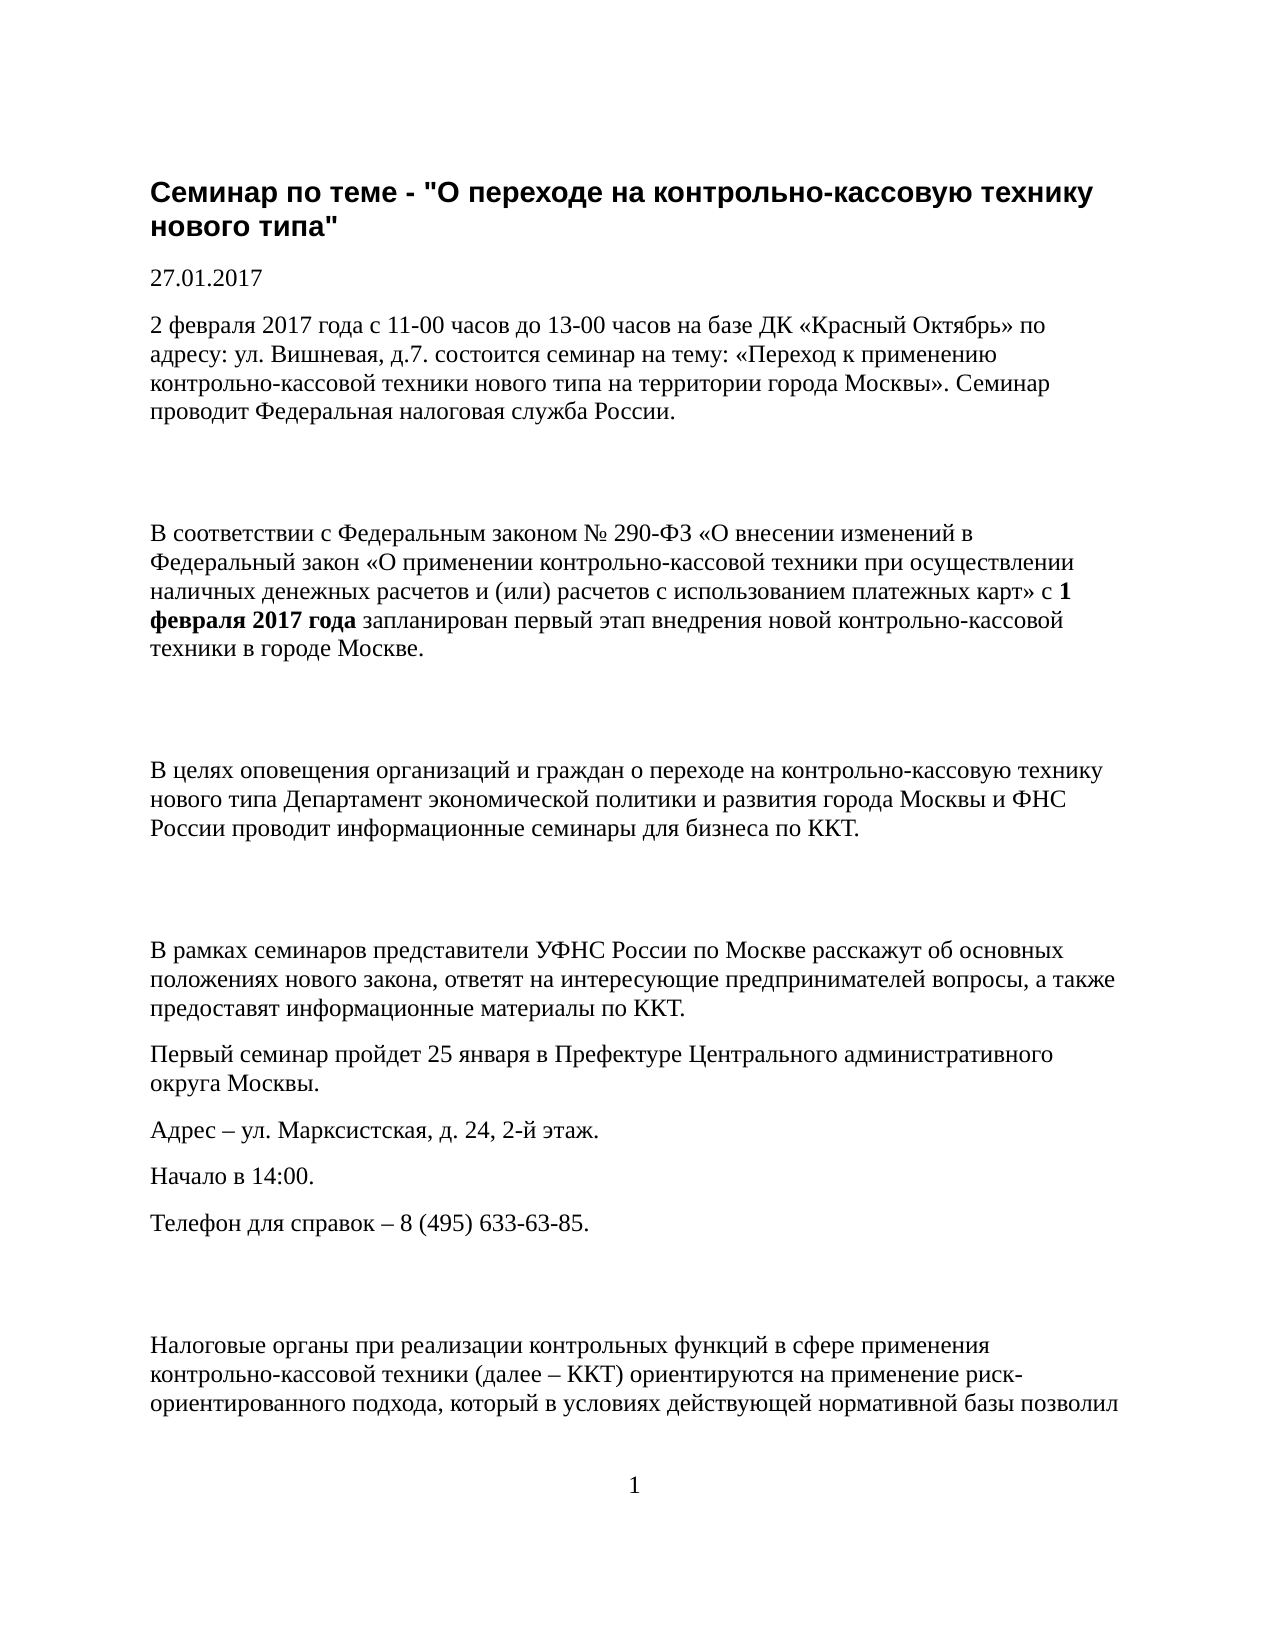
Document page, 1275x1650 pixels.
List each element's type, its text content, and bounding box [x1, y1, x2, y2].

text Начало в 14:00. [150, 1161, 1125, 1190]
text Налоговые органы при реализации контрольных функций в сфере применения контрольно-кассовой техники (далее – ККТ) ориентируются на применение риск-ориентированного подхода, который в условиях действующей нормативной базы позволил [150, 1330, 1125, 1416]
subtitle Семинар по теме - "О переходе на контрольно-кассовую технику нового типа" [150, 175, 1125, 242]
text 2 февраля 2017 года с 11-00 часов до 13-00 часов на базе ДК «Красный Октябрь» по адресу: ул. Вишневая, д.7. состоится семинар на тему: «Переход к применению контрольно-кассовой техники нового типа на территории города Москвы». Семинар проводит Федеральная налоговая служба России. [150, 310, 1125, 425]
text 27.01.2017 [150, 263, 1125, 292]
text В соответствии с Федеральным законом № 290-ФЗ «О внесении изменений в Федеральный закон «О применении контрольно-кассовой техники при осуществлении наличных денежных расчетов и (или) расчетов с использованием платежных карт» с 1 февраля 2017 года запланирован первый этап внедрения новой контрольно-кассовой техники в городе Москве. [150, 518, 1125, 662]
text Адрес – ул. Марксистская, д. 24, 2-й этаж. [150, 1115, 1125, 1143]
text Телефон для справок – 8 (495) 633-63-85. [150, 1208, 1125, 1237]
text Первый семинар пройдет 25 января в Префектуре Центрального административного округа Москвы. [150, 1039, 1125, 1097]
text В целях оповещения организаций и граждан о переходе на контрольно-кассовую технику нового типа Департамент экономической политики и развития города Москвы и ФНС России проводит информационные семинары для бизнеса по ККТ. [150, 756, 1125, 842]
text В рамках семинаров представители УФНС России по Москве расскажут об основных положениях нового закона, ответят на интересующие предпринимателей вопросы, а также предоставят информационные материалы по ККТ. [150, 935, 1125, 1021]
